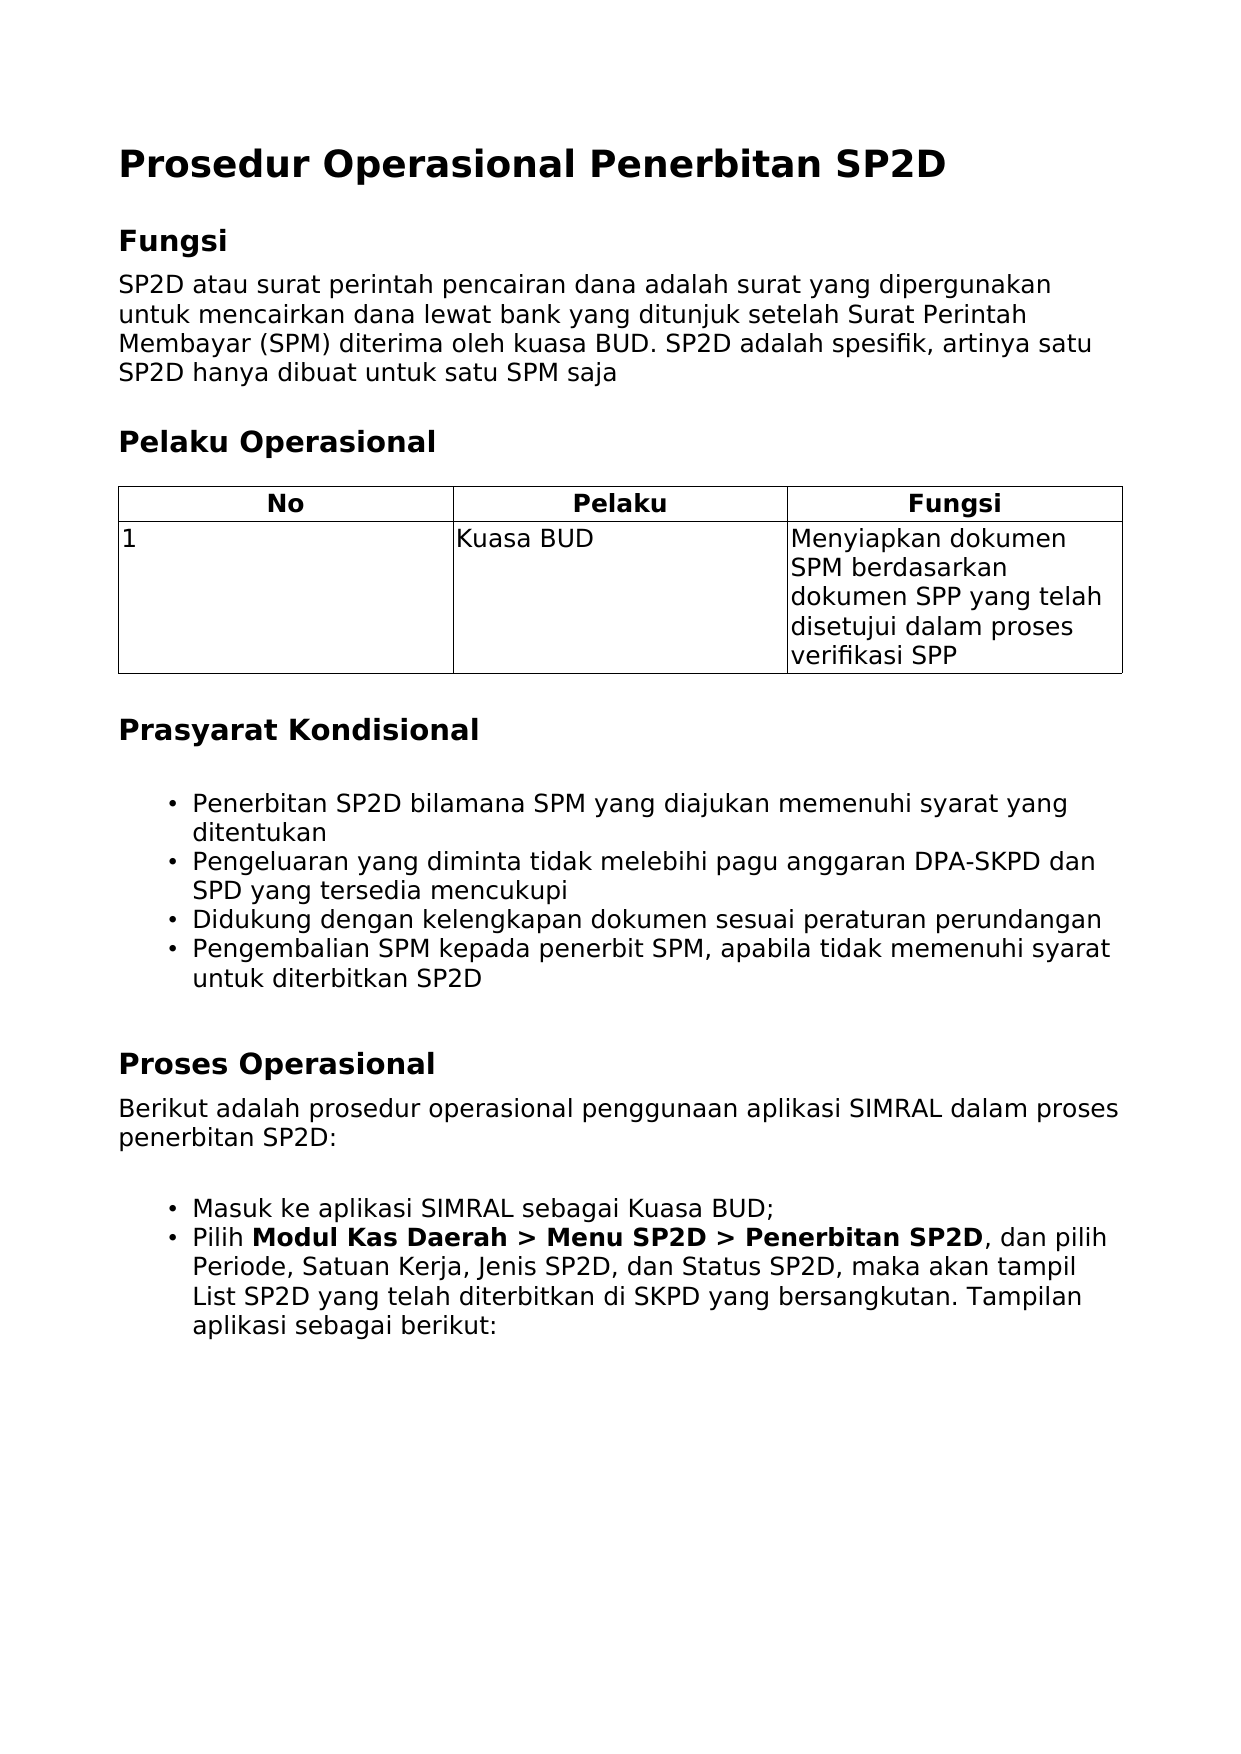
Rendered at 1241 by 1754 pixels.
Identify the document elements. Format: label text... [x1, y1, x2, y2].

subtitle Fungsi [118, 224, 1122, 258]
subtitle Proses Operasional [118, 1047, 1122, 1081]
table_header Pelaku [454, 487, 787, 521]
list Penerbitan SP2D bilamana SPM yang diajukan memenuhi syarat yang ditentukan [177, 789, 1122, 847]
table_header No [119, 487, 453, 521]
table_cell 1 [119, 522, 453, 673]
list Masuk ke aplikasi SIMRAL sebagai Kuasa BUD; [177, 1194, 1122, 1223]
list Pilih Modul Kas Daerah > Menu SP2D > Penerbitan SP2D, dan pilih Periode, Satuan Kerja, Jenis SP2D, dan Status SP2D, maka akan tampil List SP2D yang telah diterbitkan di SKPD yang bersangkutan. Tampilan aplikasi sebagai berikut: [177, 1223, 1122, 1340]
text SP2D atau surat perintah pencairan dana adalah surat yang dipergunakan untuk mencairkan dana lewat bank yang ditunjuk setelah Surat Perintah Membayar (SPM) diterima oleh kuasa BUD. SP2D adalah spesifik, artinya satu SP2D hanya dibuat untuk satu SPM saja [118, 271, 1122, 387]
subtitle Prosedur Operasional Penerbitan SP2D [118, 143, 1122, 187]
table_header Fungsi [788, 487, 1122, 521]
subtitle Pelaku Operasional [118, 425, 1122, 459]
table_cell Menyiapkan dokumen SPM berdasarkan dokumen SPP yang telah disetujui dalam proses verifikasi SPP [788, 522, 1122, 673]
list Pengembalian SPM kepada penerbit SPM, apabila tidak memenuhi syarat untuk diterbitkan SP2D [177, 935, 1122, 993]
list Didukung dengan kelengkapan dokumen sesuai peraturan perundangan [177, 906, 1122, 935]
list Pengeluaran yang diminta tidak melebihi pagu anggaran DPA-SKPD dan SPD yang tersedia mencukupi [177, 847, 1122, 906]
subtitle Prasyarat Kondisional [118, 713, 1122, 747]
table_cell Kuasa BUD [454, 522, 787, 673]
text Berikut adalah prosedur operasional penggunaan aplikasi SIMRAL dalam proses penerbitan SP2D: [118, 1094, 1122, 1152]
